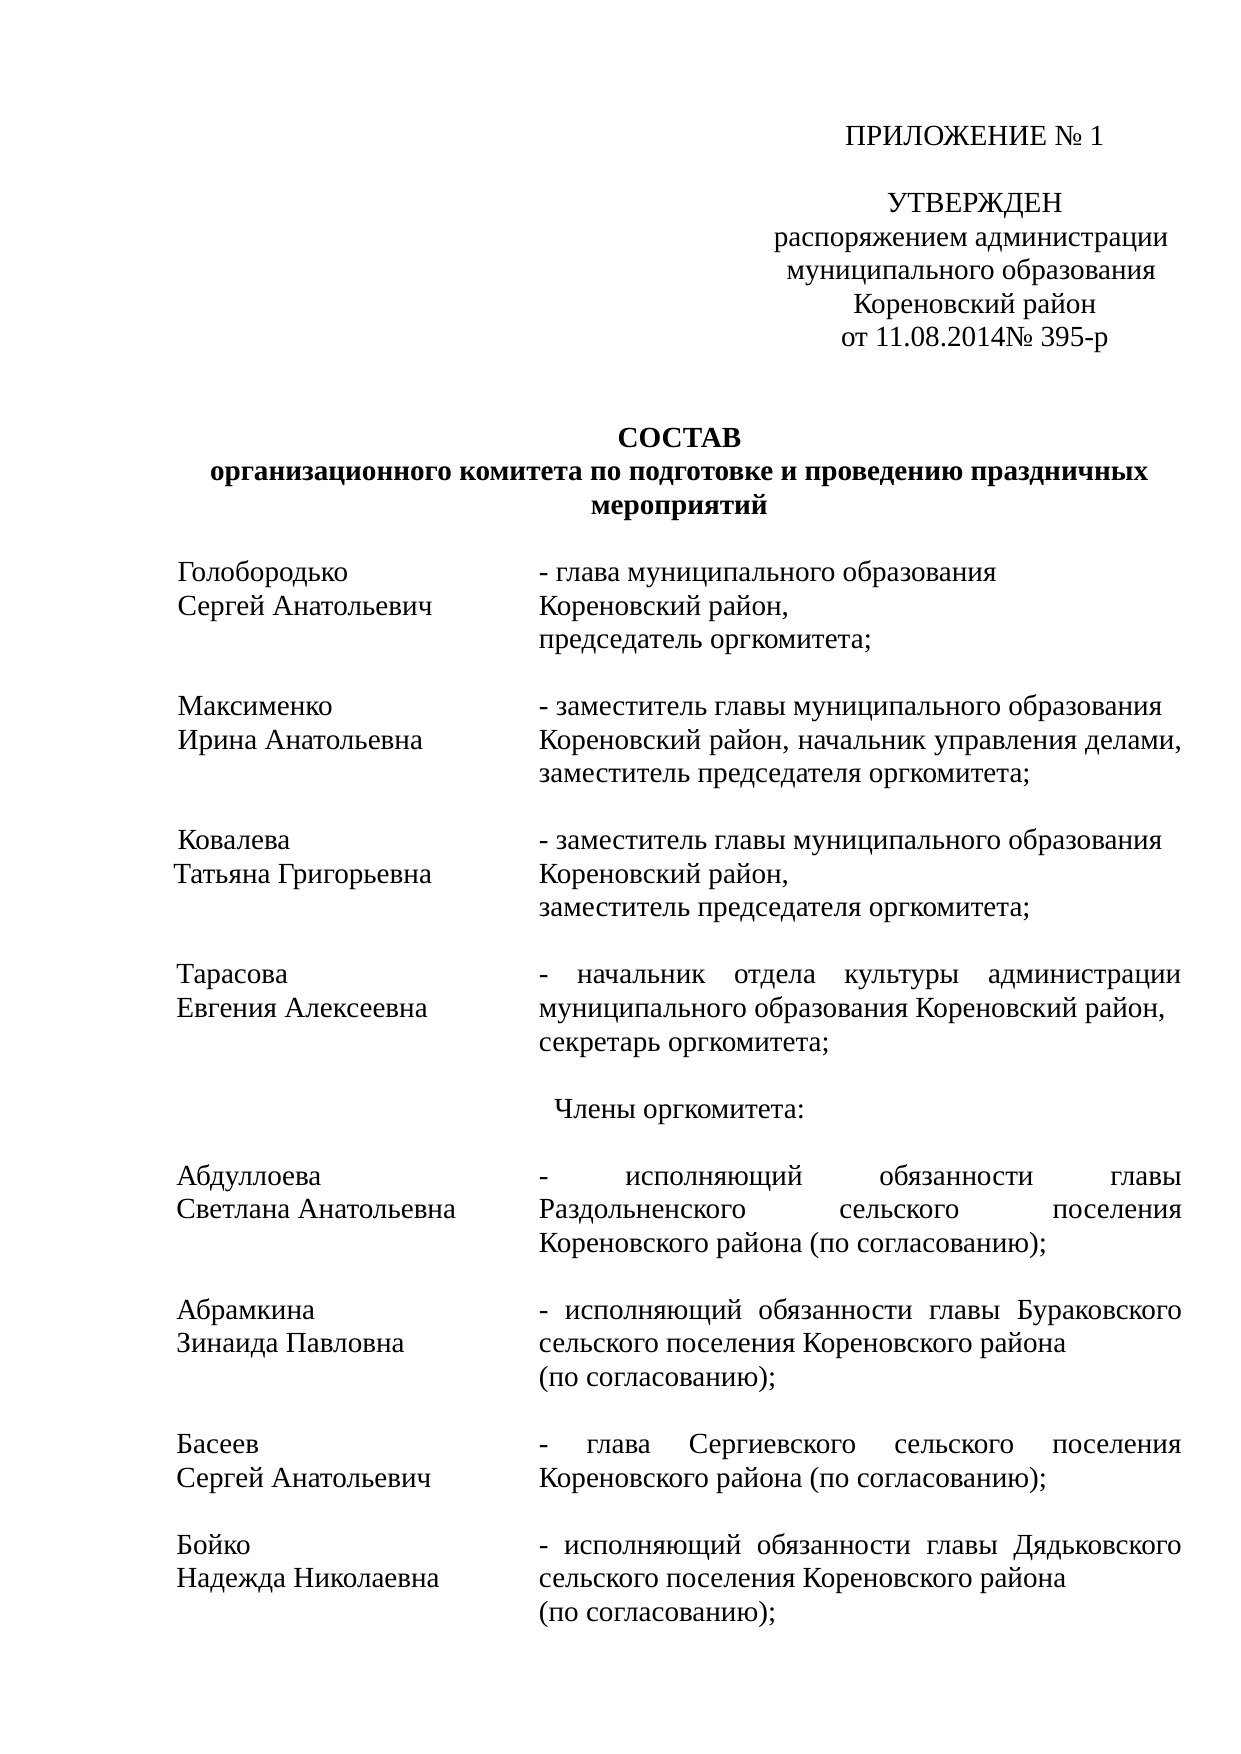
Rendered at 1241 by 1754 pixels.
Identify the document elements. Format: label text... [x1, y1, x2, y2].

table_cell Ковалева Татьяна Григорьевна [177, 823, 539, 957]
table_cell Максименко Ирина Анатольевна [177, 688, 539, 822]
table_cell Бойко Надежда Николаевна [177, 1527, 539, 1627]
text Кореновский район [768, 286, 1181, 319]
text СОСТАВ [177, 420, 1181, 453]
table_cell - исполняющий обязанности главы Дядьковского сельского поселения Кореновского района (по согласованию); [539, 1527, 1182, 1627]
text от 11.08.2014№ 395-р [768, 319, 1181, 353]
table_cell Тарасова Евгения Алексеевна [177, 957, 539, 1091]
text распоряжением администрации [768, 219, 1181, 252]
table_cell Абдуллоева Светлана Анатольевна [177, 1158, 539, 1292]
text муниципального образования [768, 252, 1181, 286]
table_cell - глава Сергиевского сельского поселения Кореновского района (по согласованию); [539, 1426, 1182, 1527]
table_cell - исполняющий обязанности главы Бураковского сельского поселения Кореновского района (по согласованию); [539, 1292, 1182, 1426]
text УТВЕРЖДЕН [768, 185, 1181, 219]
table_cell Члены оргкомитета: [177, 1091, 1182, 1158]
table_cell Абрамкина Зинаида Павловна [177, 1292, 539, 1426]
text организационного комитета по подготовке и проведению праздничных мероприятий [177, 453, 1181, 521]
table_cell Басеев Сергей Анатольевич [177, 1426, 539, 1527]
text ПРИЛОЖЕНИЕ № 1 [768, 118, 1181, 152]
table_header Голобородько Сергей Анатольевич [177, 554, 539, 688]
table_header - глава муниципального образования Кореновский район, председатель оргкомитета; [539, 554, 1182, 688]
table_cell - заместитель главы муниципального образования Кореновский район, заместитель председателя оргкомитета; [539, 823, 1182, 957]
table_cell - исполняющий обязанности главы Раздольненского сельского поселения Кореновского района (по согласованию); [539, 1158, 1182, 1292]
table_cell - заместитель главы муниципального образования Кореновский район, начальник управления делами, заместитель председателя оргкомитета; [539, 688, 1182, 822]
table_cell - начальник отдела культуры администрации муниципального образования Кореновский район, секретарь оргкомитета; [539, 957, 1182, 1091]
